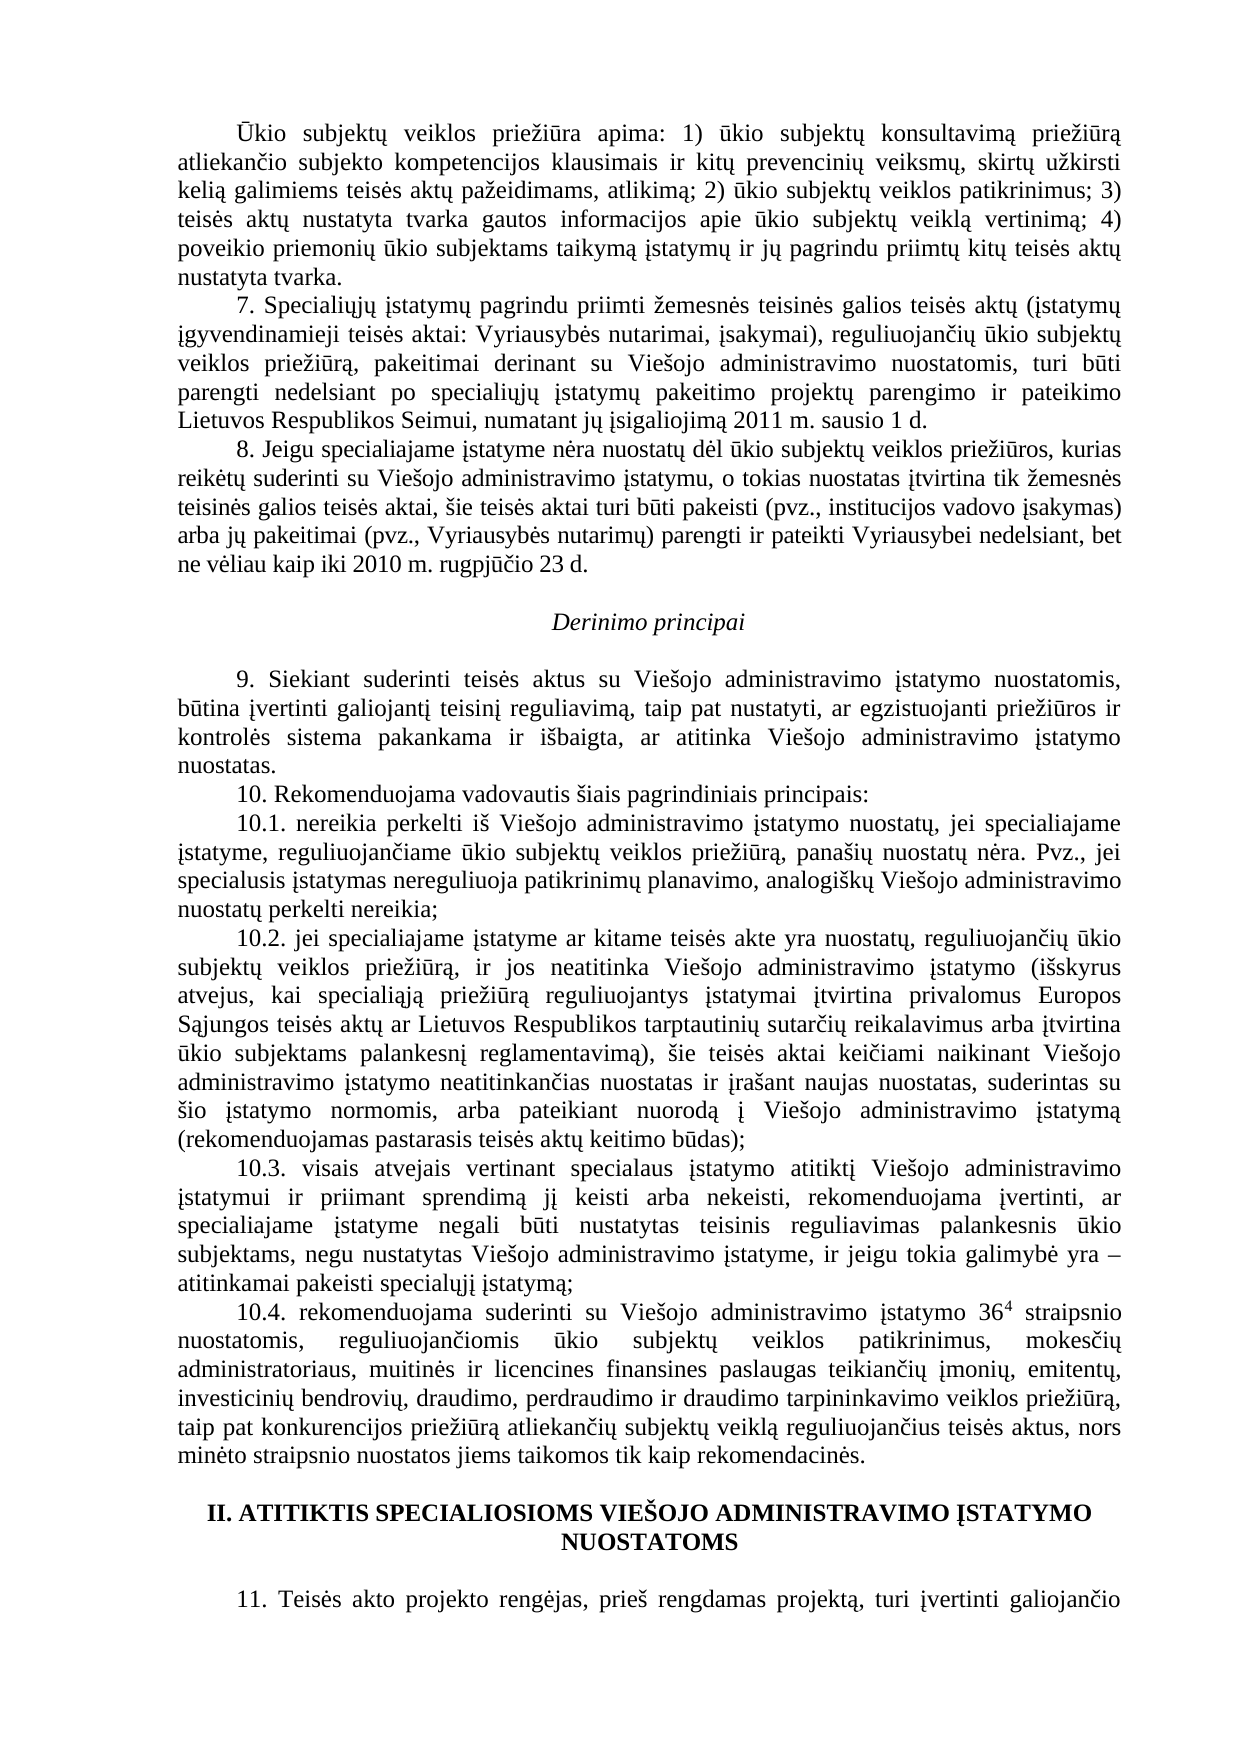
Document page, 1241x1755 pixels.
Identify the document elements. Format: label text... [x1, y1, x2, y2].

text 10.1. nereikia perkelti iš Viešojo administravimo įstatymo nuostatų, jei specialiajame įstatyme, reguliuojančiame ūkio subjektų veiklos priežiūrą, panašių nuostatų nėra. Pvz., jei specialusis įstatymas nereguliuoja patikrinimų planavimo, analogiškų Viešojo administravimo nuostatų perkelti nereikia; [177, 808, 1122, 923]
text 8. Jeigu specialiajame įstatyme nėra nuostatų dėl ūkio subjektų veiklos priežiūros, kurias reikėtų suderinti su Viešojo administravimo įstatymu, o tokias nuostatas įtvirtina tik žemesnės teisinės galios teisės aktai, šie teisės aktai turi būti pakeisti (pvz., institucijos vadovo įsakymas) arba jų pakeitimai (pvz., Vyriausybės nutarimų) parengti ir pateikti Vyriausybei nedelsiant, bet ne vėliau kaip iki 2010 m. rugpjūčio 23 d. [177, 434, 1122, 578]
text 10. Rekomenduojama vadovautis šiais pagrindiniais principais: [177, 779, 1122, 808]
text II. ATITIKTIS SPECIALIOSIOMS VIEŠOJO ADMINISTRAVIMO ĮSTATYMO NUOSTATOMS [177, 1498, 1122, 1556]
text 7. Specialiųjų įstatymų pagrindu priimti žemesnės teisinės galios teisės aktų (įstatymų įgyvendinamieji teisės aktai: Vyriausybės nutarimai, įsakymai), reguliuojančių ūkio subjektų veiklos priežiūrą, pakeitimai derinant su Viešojo administravimo nuostatomis, turi būti parengti nedelsiant po specialiųjų įstatymų pakeitimo projektų parengimo ir pateikimo Lietuvos Respublikos Seimui, numatant jų įsigaliojimą 2011 m. sausio 1 d. [177, 291, 1122, 434]
text 11. Teisės akto projekto rengėjas, prieš rengdamas projektą, turi įvertinti galiojančio [177, 1584, 1122, 1613]
text Derinimo principai [177, 607, 1122, 636]
text 9. Siekiant suderinti teisės aktus su Viešojo administravimo įstatymo nuostatomis, būtina įvertinti galiojantį teisinį reguliavimą, taip pat nustatyti, ar egzistuojanti priežiūros ir kontrolės sistema pakankama ir išbaigta, ar atitinka Viešojo administravimo įstatymo nuostatas. [177, 664, 1122, 779]
text Ūkio subjektų veiklos priežiūra apima: 1) ūkio subjektų konsultavimą priežiūrą atliekančio subjekto kompetencijos klausimais ir kitų prevencinių veiksmų, skirtų užkirsti kelią galimiems teisės aktų pažeidimams, atlikimą; 2) ūkio subjektų veiklos patikrinimus; 3) teisės aktų nustatyta tvarka gautos informacijos apie ūkio subjektų veiklą vertinimą; 4) poveikio priemonių ūkio subjektams taikymą įstatymų ir jų pagrindu priimtų kitų teisės aktų nustatyta tvarka. [177, 118, 1122, 291]
text 10.2. jei specialiajame įstatyme ar kitame teisės akte yra nuostatų, reguliuojančių ūkio subjektų veiklos priežiūrą, ir jos neatitinka Viešojo administravimo įstatymo (išskyrus atvejus, kai specialiąją priežiūrą reguliuojantys įstatymai įtvirtina privalomus Europos Sąjungos teisės aktų ar Lietuvos Respublikos tarptautinių sutarčių reikalavimus arba įtvirtina ūkio subjektams palankesnį reglamentavimą), šie teisės aktai keičiami naikinant Viešojo administravimo įstatymo neatitinkančias nuostatas ir įrašant naujas nuostatas, suderintas su šio įstatymo normomis, arba pateikiant nuorodą į Viešojo administravimo įstatymą (rekomenduojamas pastarasis teisės aktų keitimo būdas); [177, 923, 1122, 1153]
text 10.4. rekomenduojama suderinti su Viešojo administravimo įstatymo 364 straipsnio nuostatomis, reguliuojančiomis ūkio subjektų veiklos patikrinimus, mokesčių administratoriaus, muitinės ir licencines finansines paslaugas teikiančių įmonių, emitentų, investicinių bendrovių, draudimo, perdraudimo ir draudimo tarpininkavimo veiklos priežiūrą, taip pat konkurencijos priežiūrą atliekančių subjektų veiklą reguliuojančius teisės aktus, nors minėto straipsnio nuostatos jiems taikomos tik kaip rekomendacinės. [177, 1297, 1122, 1469]
text 10.3. visais atvejais vertinant specialaus įstatymo atitiktį Viešojo administravimo įstatymui ir priimant sprendimą jį keisti arba nekeisti, rekomenduojama įvertinti, ar specialiajame įstatyme negali būti nustatytas teisinis reguliavimas palankesnis ūkio subjektams, negu nustatytas Viešojo administravimo įstatyme, ir jeigu tokia galimybė yra – atitinkamai pakeisti specialųjį įstatymą; [177, 1153, 1122, 1297]
